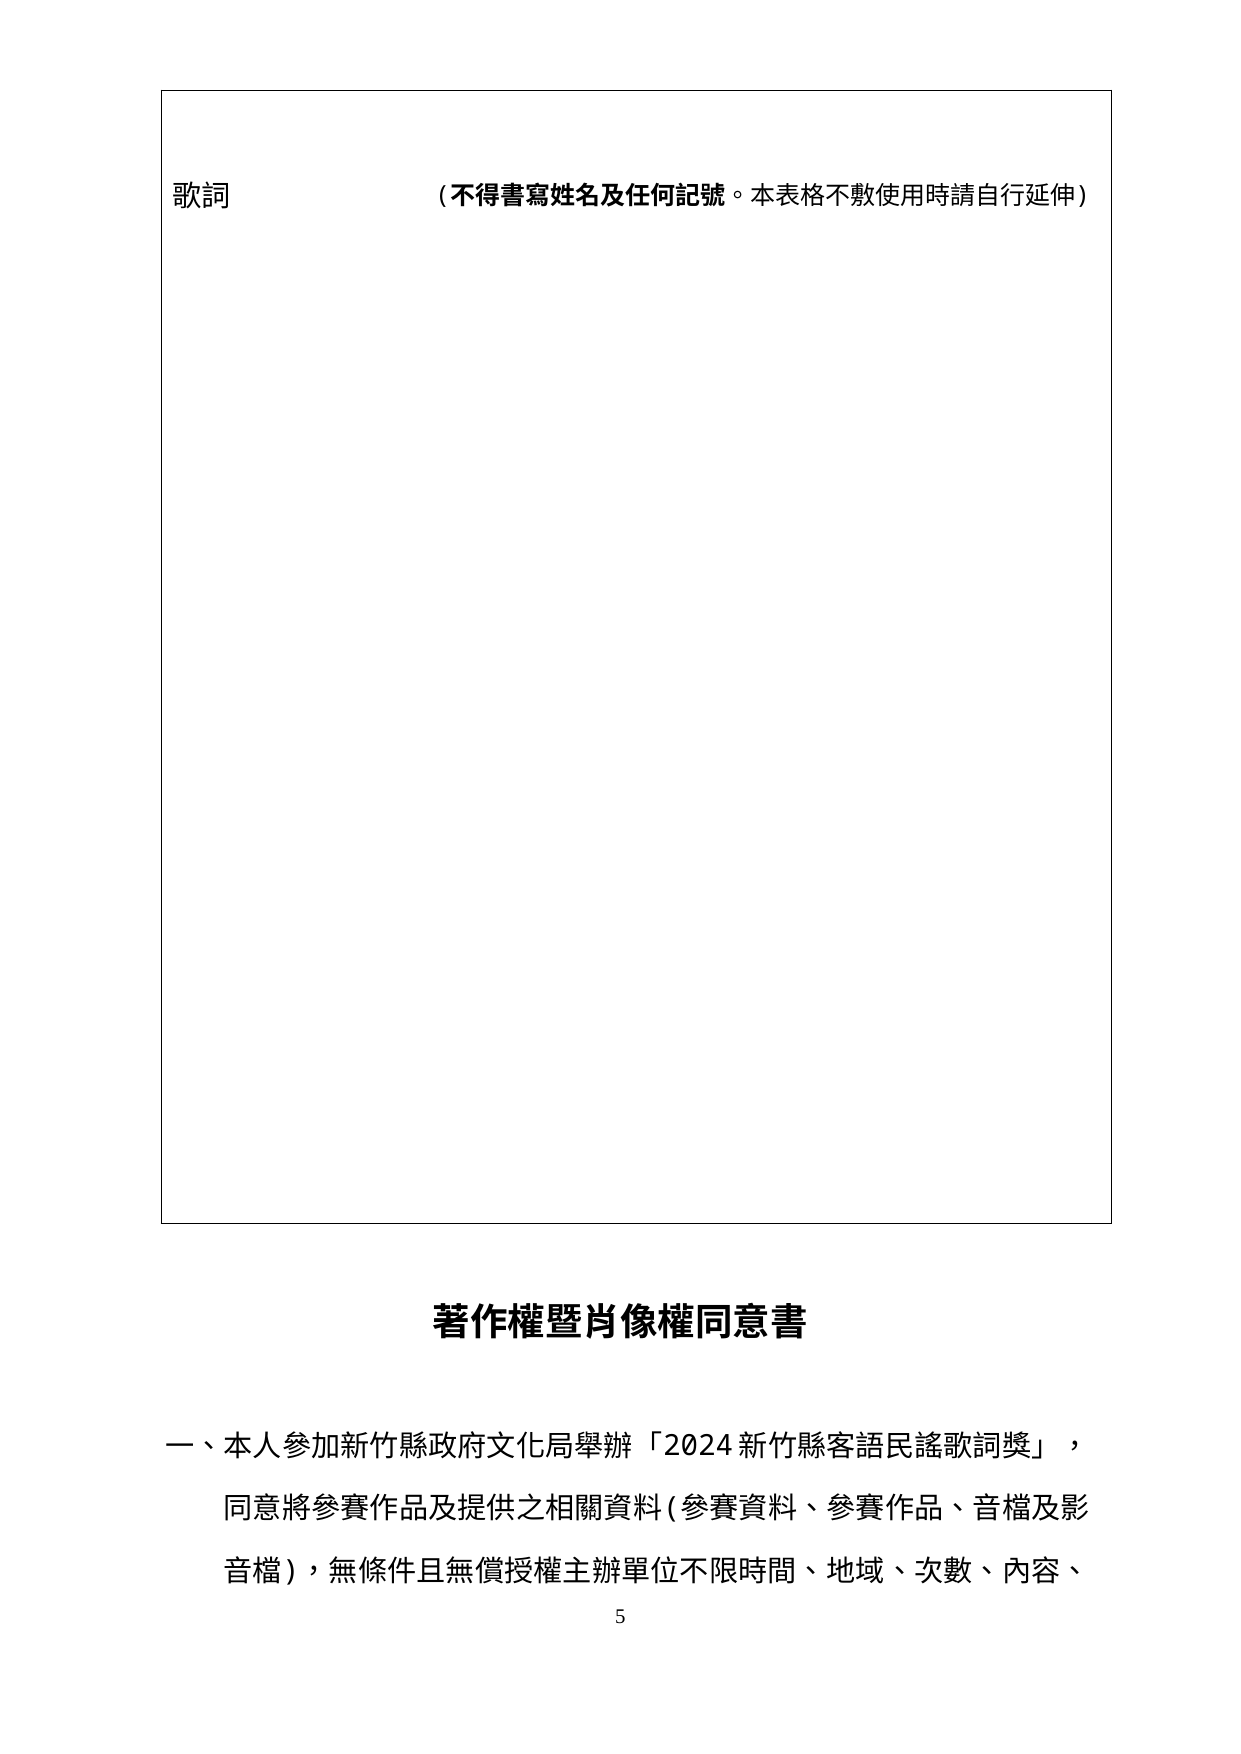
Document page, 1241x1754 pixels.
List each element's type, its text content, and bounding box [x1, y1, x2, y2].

text 一、本人參加新竹縣政府文化局舉辦「2024新竹縣客語民謠歌詞獎」，同意將參賽作品及提供之相關資料(參賽資料、參賽作品、音檔及影音檔)，無條件且無償授權主辦單位不限時間、地域、次數、內容、 [165, 1402, 1090, 1589]
table_cell 歌詞 (不得書寫姓名及任何記號。本表格不敷使用時請自行延伸) [162, 91, 1111, 1223]
text 著作權暨肖像權同意書 [150, 1277, 1090, 1339]
